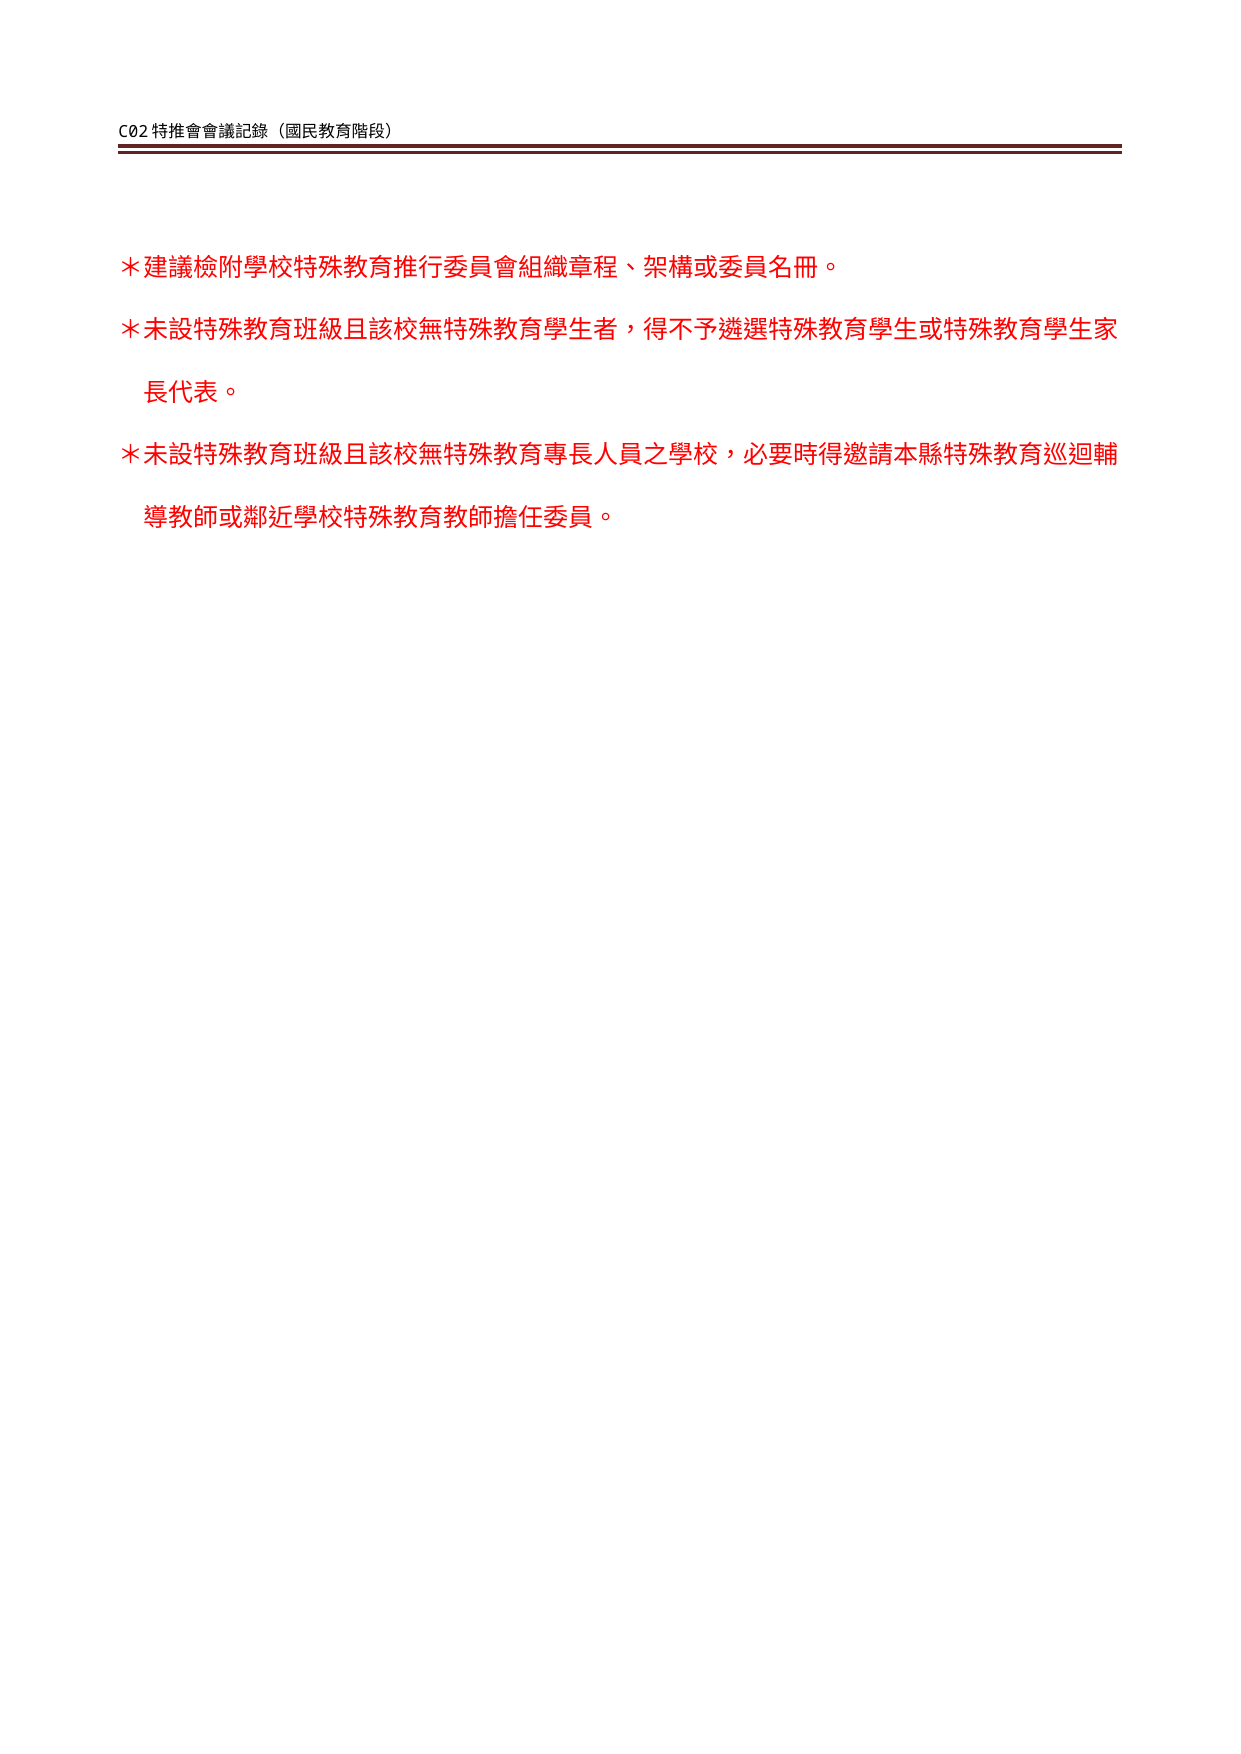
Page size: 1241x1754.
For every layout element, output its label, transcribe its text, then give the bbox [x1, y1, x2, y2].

text ＊未設特殊教育班級且該校無特殊教育學生者，得不予遴選特殊教育學生或特殊教育學生家長代表。 [118, 286, 1122, 411]
text ＊未設特殊教育班級且該校無特殊教育專長人員之學校，必要時得邀請本縣特殊教育巡迴輔導教師或鄰近學校特殊教育教師擔任委員。 [118, 411, 1122, 536]
text ＊建議檢附學校特殊教育推行委員會組織章程、架構或委員名冊。 [118, 224, 1122, 286]
